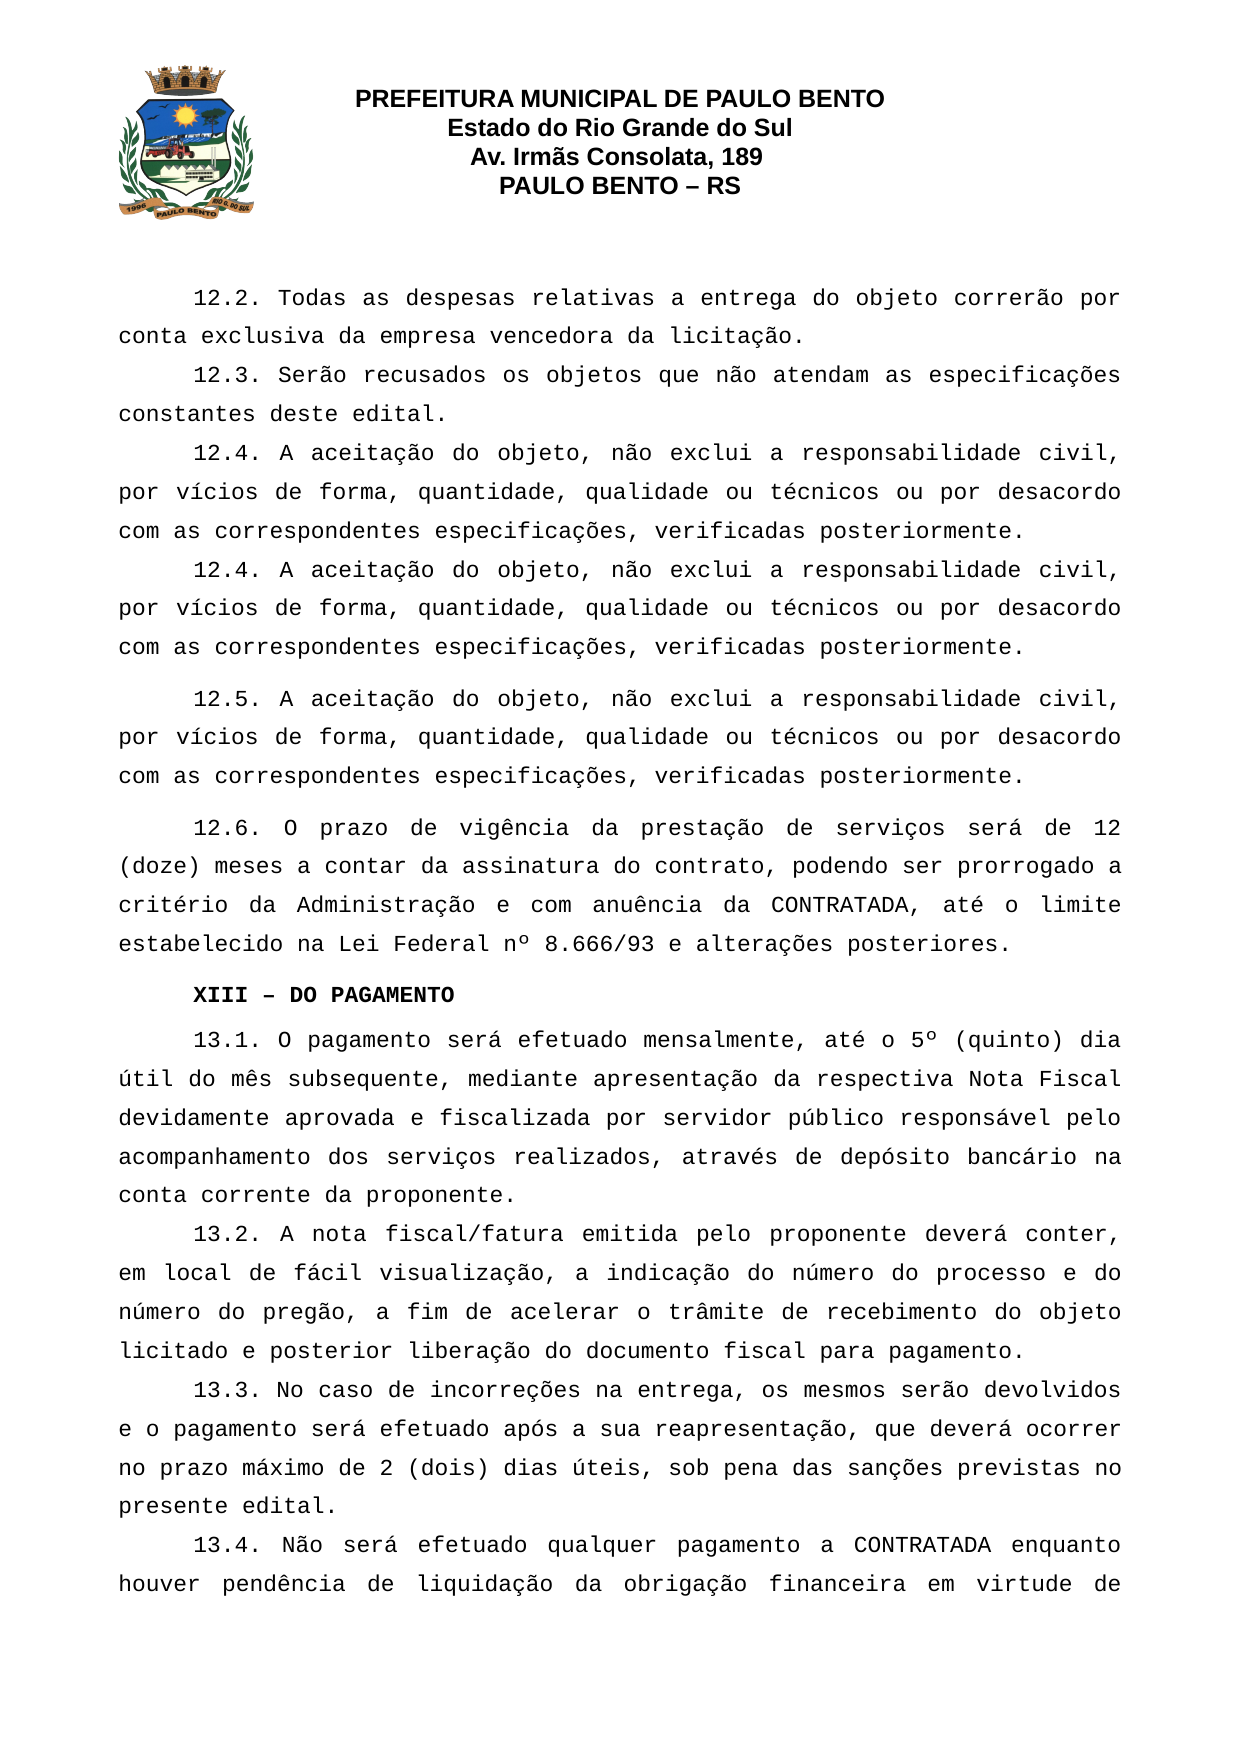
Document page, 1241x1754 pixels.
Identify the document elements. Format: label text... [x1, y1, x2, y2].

text XIII – DO PAGAMENTO [118, 984, 1122, 1009]
text 13.3. No caso de incorreções na entrega, os mesmos serão devolvidos e o pagamento será efetuado após a sua reapresentação, que deverá ocorrer no prazo máximo de 2 (dois) dias úteis, sob pena das sanções previstas no presente edital. [118, 1378, 1122, 1521]
text 12.6. O prazo de vigência da prestação de serviços será de 12 (doze) meses a contar da assinatura do contrato, podendo ser prorrogado a critério da Administração e com anuência da CONTRATADA, até o limite estabelecido na Lei Federal nº 8.666/93 e alterações posteriores. [118, 816, 1122, 958]
text 12.2. Todas as despesas relativas a entrega do objeto correrão por conta exclusiva da empresa vencedora da licitação. [118, 286, 1122, 351]
text 12.3. Serão recusados os objetos que não atendam as especificações constantes deste edital. [118, 364, 1122, 428]
text 13.2. A nota fiscal/fatura emitida pelo proponente deverá conter, em local de fácil visualização, a indicação do número do processo e do número do pregão, a fim de acelerar o trâmite de recebimento do objeto licitado e posterior liberação do documento fiscal para pagamento. [118, 1223, 1122, 1365]
picture [118, 65, 254, 220]
text 12.5. A aceitação do objeto, não exclui a responsabilidade civil, por vícios de forma, quantidade, qualidade ou técnicos ou por desacordo com as correspondentes especificações, verificadas posteriormente. [118, 687, 1122, 791]
text 12.4. A aceitação do objeto, não exclui a responsabilidade civil, por vícios de forma, quantidade, qualidade ou técnicos ou por desacordo com as correspondentes especificações, verificadas posteriormente. [118, 558, 1122, 662]
text 13.1. O pagamento será efetuado mensalmente, até o 5º (quinto) dia útil do mês subsequente, mediante apresentação da respectiva Nota Fiscal devidamente aprovada e fiscalizada por servidor público responsável pelo acompanhamento dos serviços realizados, através de depósito bancário na conta corrente da proponente. [118, 1028, 1122, 1210]
text 13.4. Não será efetuado qualquer pagamento a CONTRATADA enquanto houver pendência de liquidação da obrigação financeira em virtude de [118, 1533, 1122, 1598]
text 12.4. A aceitação do objeto, não exclui a responsabilidade civil, por vícios de forma, quantidade, qualidade ou técnicos ou por desacordo com as correspondentes especificações, verificadas posteriormente. [118, 441, 1122, 545]
